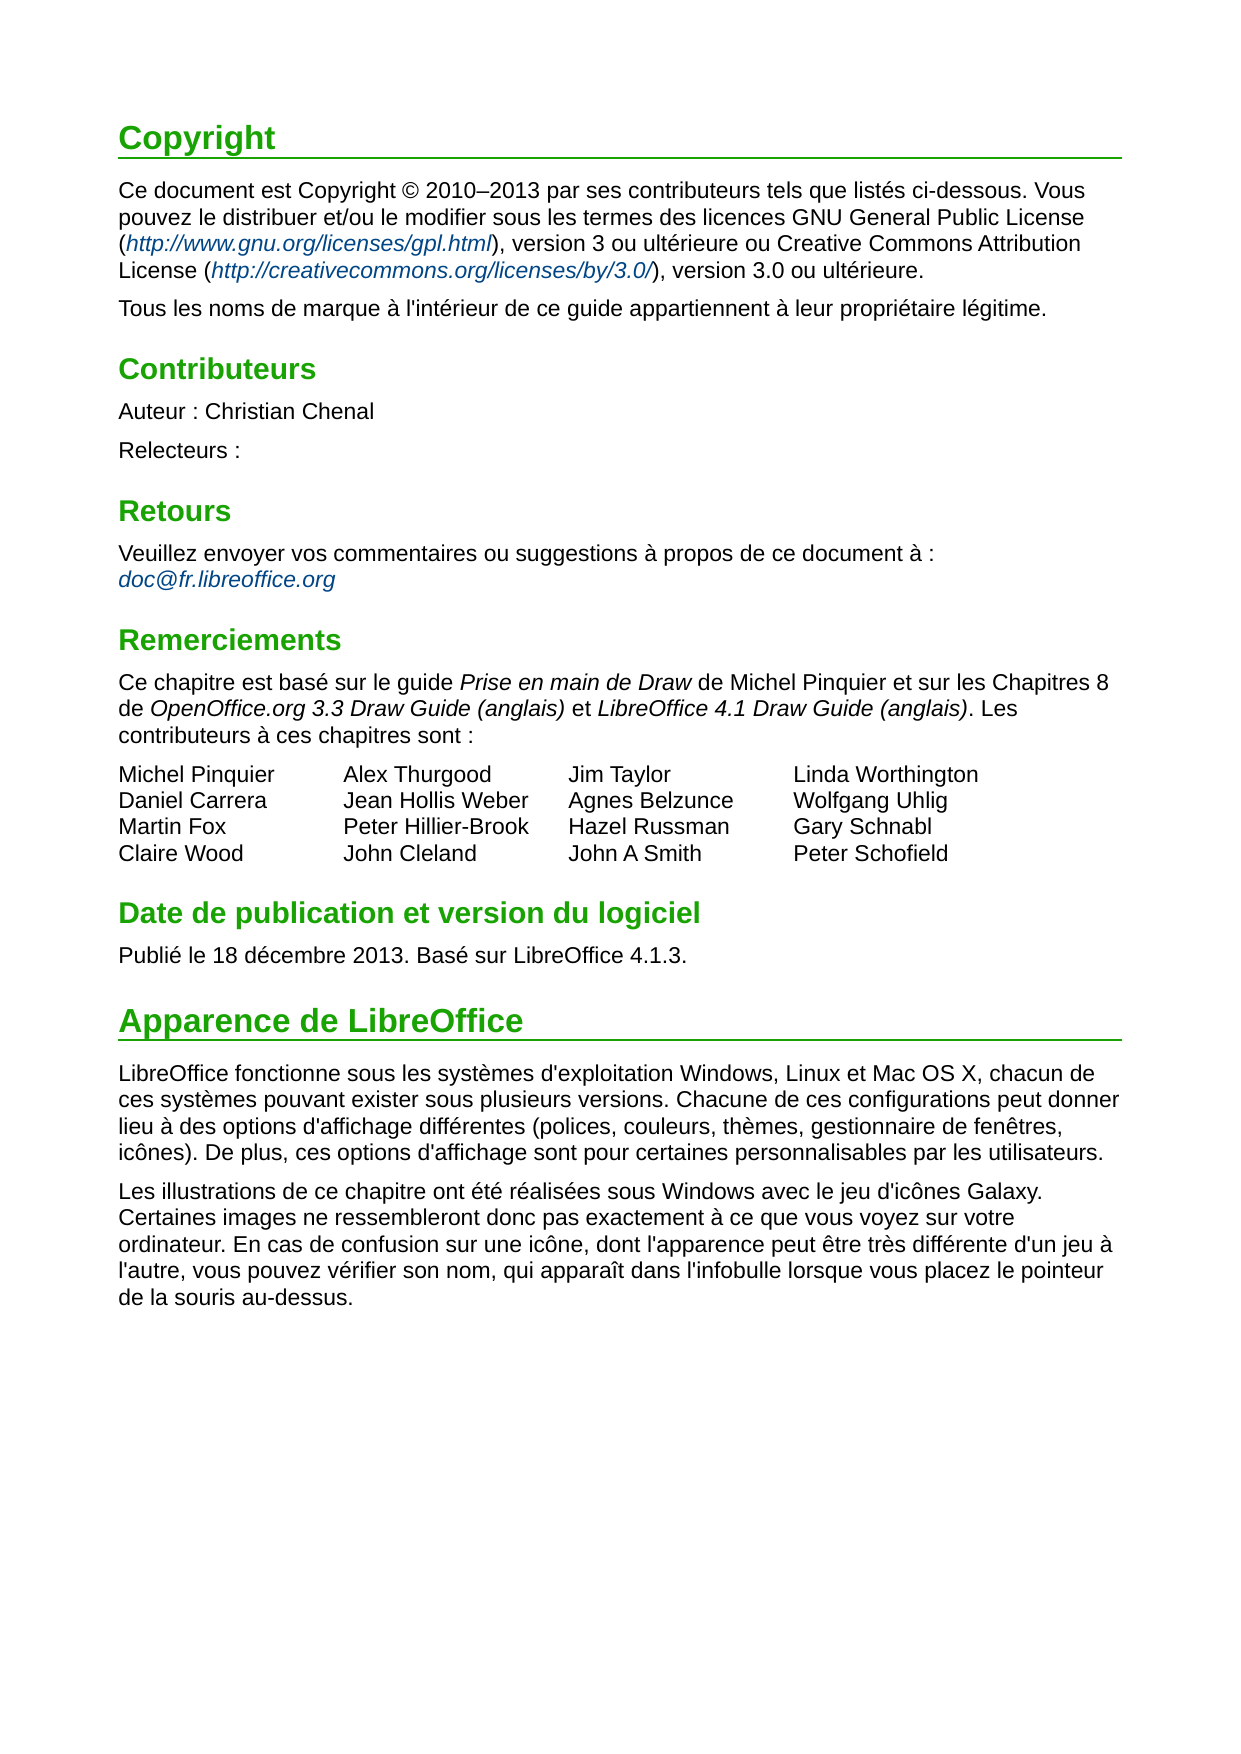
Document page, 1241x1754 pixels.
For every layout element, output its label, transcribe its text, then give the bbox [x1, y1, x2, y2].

text Michel Pinquier Alex Thurgood Jim Taylor Linda Worthington Daniel Carrera Jean Hollis Weber Agnes Belzunce Wolfgang Uhlig Martin Fox Peter Hillier-Brook Hazel Russman Gary Schnabl Claire Wood John Cleland John A Smith Peter Schofield [118, 761, 1122, 866]
text Publié le 18 décembre 2013. Basé sur LibreOffice 4.1.3. [118, 942, 1122, 969]
text Ce document est Copyright © 2010–2013 par ses contributeurs tels que listés ci-dessous. Vous pouvez le distribuer et/ou le modifier sous les termes des licences GNU General Public License (http://www.gnu.org/licenses/gpl.html), version 3 ou ultérieure ou Creative Commons Attribution License (http://creativecommons.org/licenses/by/3.0/), version 3.0 ou ultérieure. [118, 177, 1122, 283]
text Ce chapitre est basé sur le guide Prise en main de Draw de Michel Pinquier et sur les Chapitres 8 de OpenOffice.org 3.3 Draw Guide (anglais) et LibreOffice 4.1 Draw Guide (anglais). Les contributeurs à ces chapitres sont : [118, 669, 1122, 748]
text Remerciements [118, 622, 1122, 657]
subtitle Apparence de LibreOffice [118, 1001, 1122, 1039]
text LibreOffice fonctionne sous les systèmes d'exploitation Windows, Linux et Mac OS X, chacun de ces systèmes pouvant exister sous plusieurs versions. Chacune de ces configurations peut donner lieu à des options d'affichage différentes (polices, couleurs, thèmes, gestionnaire de fenêtres, icônes). De plus, ces options d'affichage sont pour certaines personnalisables par les utilisateurs. [118, 1060, 1122, 1166]
text Relecteurs : [118, 437, 1122, 463]
text Tous les noms de marque à l'intérieur de ce guide appartiennent à leur propriétaire légitime. [118, 295, 1122, 322]
text Les illustrations de ce chapitre ont été réalisées sous Windows avec le jeu d'icônes Galaxy. Certaines images ne ressembleront donc pas exactement à ce que vous voyez sur votre ordinateur. En cas de confusion sur une icône, dont l'apparence peut être très différente d'un jeu à l'autre, vous pouvez vérifier son nom, qui apparaît dans l'infobulle lorsque vous placez le pointeur de la souris au-dessus. [118, 1178, 1122, 1310]
text Auteur : Christian Chenal [118, 398, 1122, 424]
text Veuillez envoyer vos commentaires ou suggestions à propos de ce document à : doc@fr.libreoffice.org [118, 540, 1122, 593]
subtitle Copyright [118, 118, 1122, 157]
text Contributeurs [118, 351, 1122, 386]
text Date de publication et version du logiciel [118, 896, 1122, 930]
text Retours [118, 493, 1122, 527]
